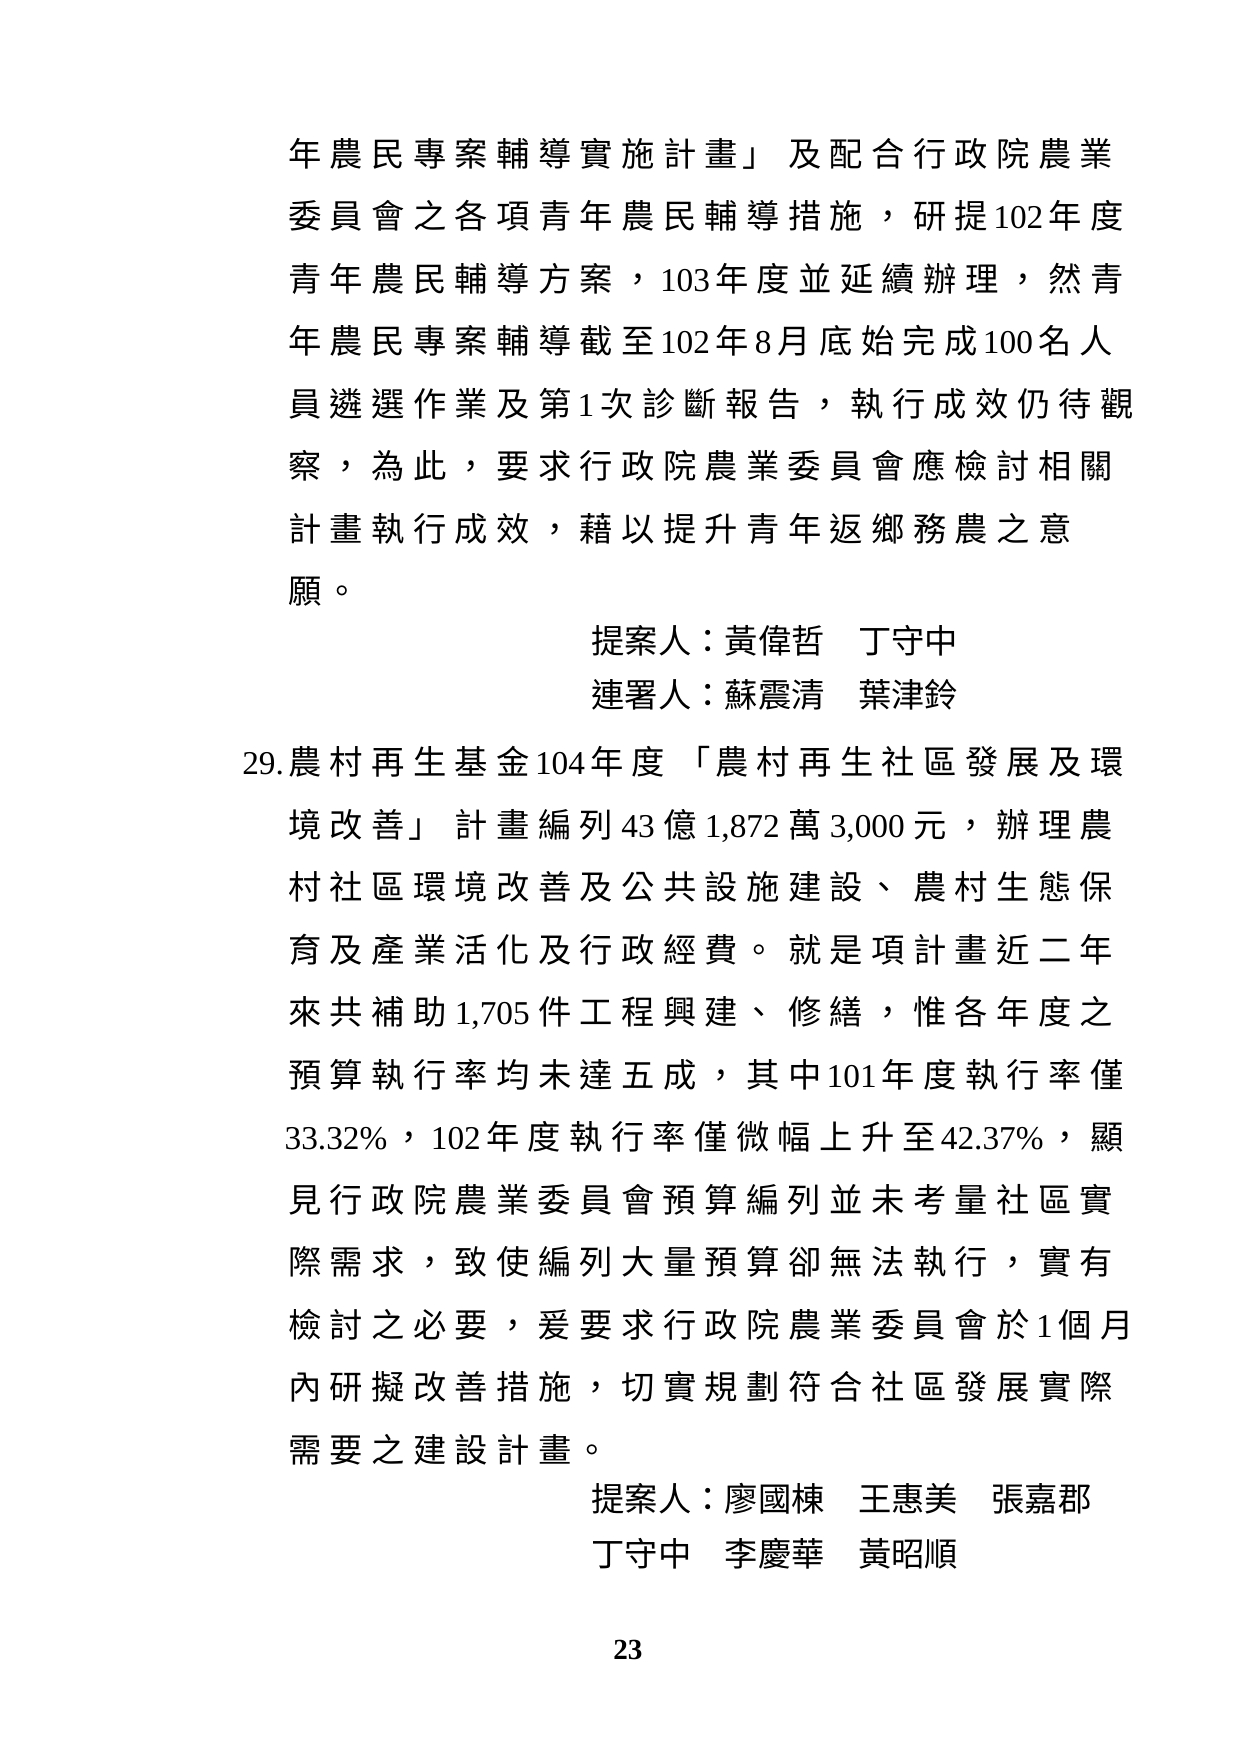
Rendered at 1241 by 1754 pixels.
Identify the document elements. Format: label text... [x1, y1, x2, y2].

text 29.農村再生基金104年度「農村再生社區發展及環境改善」計畫編列43億1,872萬3,000元，辦理農村社區環境改善及公共設施建設、農村生態保育及產業活化及行政經費。就是項計畫近二年來共補助1,705件工程興建、修繕，惟各年度之預算執行率均未達五成，其中101年度執行率僅33.32%，102年度執行率僅微幅上升至42.37%，顯見行政院農業委員會預算編列並未考量社區實際需求，致使編列大量預算卻無法執行，實有檢討之必要，爰要求行政院農業委員會於1個月內研擬改善措施，切實規劃符合社區發展實際需要之建設計畫。 [238, 718, 1148, 1468]
text 連署人：蘇震清 葉津鈴 [591, 664, 1117, 718]
text 年農民專案輔導實施計畫」及配合行政院農業委員會之各項青年農民輔導措施，研提102年度青年農民輔導方案，103年度並延續辦理，然青年農民專案輔導截至102年8月底始完成100名人員遴選作業及第1次診斷報告，執行成效仍待觀察，為此，要求行政院農業委員會應檢討相關計畫執行成效，藉以提升青年返鄉務農之意願。 [238, 110, 1148, 610]
text 提案人：黃偉哲 丁守中 [591, 610, 1117, 664]
text 提案人：廖國棟 王惠美 張嘉郡 丁守中 李慶華 黃昭順 [591, 1468, 1117, 1577]
